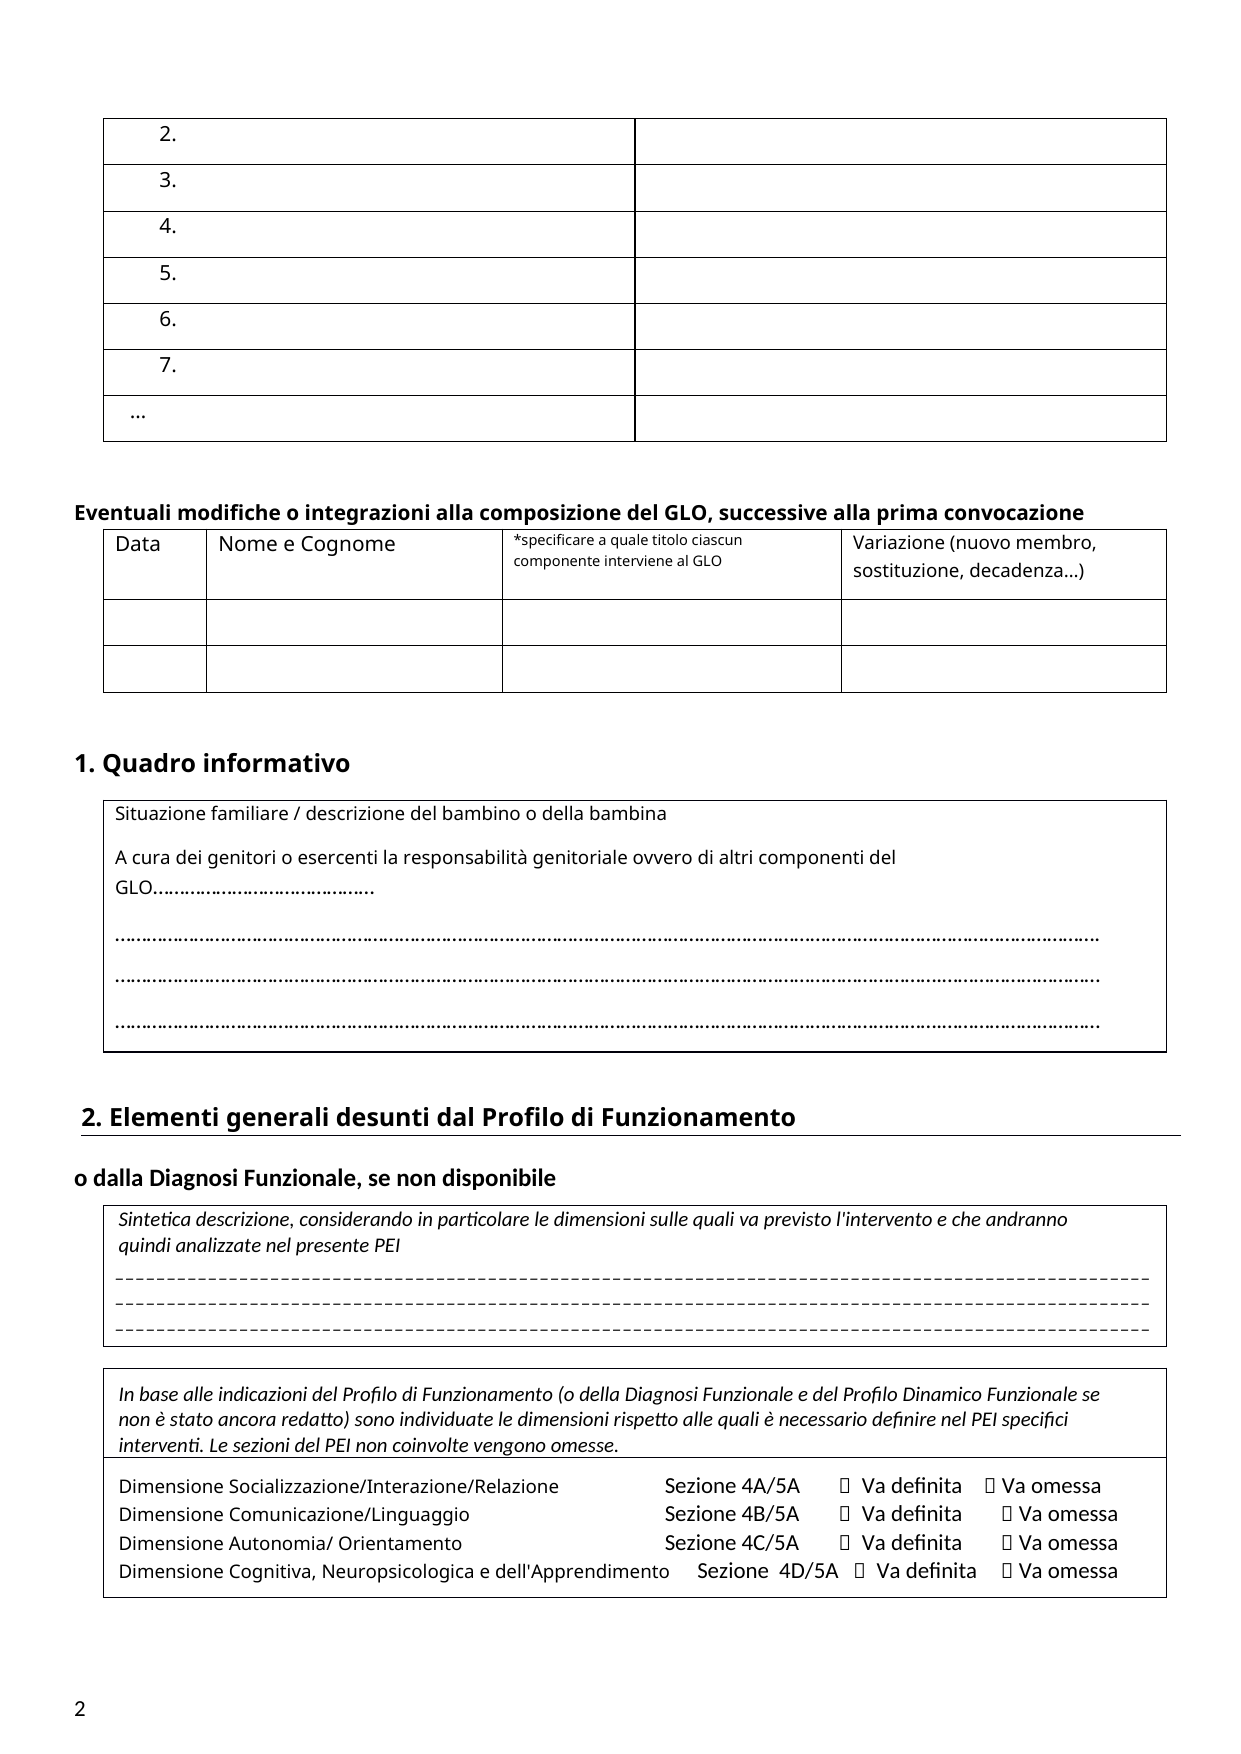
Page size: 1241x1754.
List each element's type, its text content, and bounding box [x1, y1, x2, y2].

table_cell [503, 600, 841, 645]
text 1. Quadro informativo [74, 746, 1181, 780]
table_cell [104, 600, 206, 645]
table_cell [636, 350, 1166, 395]
table_cell [207, 646, 502, 692]
table_cell … [104, 396, 634, 441]
table_header Data [104, 530, 206, 599]
table_cell [503, 646, 841, 692]
table_cell [636, 304, 1166, 349]
table_cell [636, 212, 1166, 257]
table_cell [207, 600, 502, 645]
table_cell [636, 119, 1166, 164]
table_cell [104, 212, 634, 257]
table_cell [842, 646, 1166, 692]
table_header Variazione (nuovo membro, sostituzione, decadenza…) [842, 530, 1166, 599]
text Eventuali modifiche o integrazioni alla composizione del GLO, successive alla prima convocazione [74, 498, 1181, 526]
table_header Situazione familiare / descrizione del bambino o della bambina A cura dei genitori o esercenti la responsabilità genitoriale ovvero di altri componenti del GLO…………………………………… ……………………………………………………………………………………………………………………………………………………………………. ………………………………………………………………………………………………………………………………………….………………………… ………………………………………………………………………………………………………………………………………….………………………… [104, 801, 1166, 1051]
table_header Sintetica descrizione, considerando in particolare le dimensioni sulle quali va previsto l'intervento e che andranno quindi analizzate nel presente PEI ____________________________________________________________________________________________________________________________________________________________________________________________________________________________________________________________________________________________________________ [104, 1206, 1166, 1346]
subtitle 2. Elementi generali desunti dal Profilo di Funzionamento [81, 1099, 1181, 1135]
table_cell [104, 165, 634, 211]
table_header *specificare a quale titolo ciascun componente interviene al GLO [503, 530, 841, 599]
table_cell [636, 165, 1166, 211]
table_cell [104, 258, 634, 303]
text o dalla Diagnosi Funzionale, se non disponibile [74, 1162, 1181, 1193]
table_header Nome e Cognome [207, 530, 502, 599]
table_cell [104, 119, 634, 164]
table_cell [842, 600, 1166, 645]
table_header In base alle indicazioni del Profilo di Funzionamento (o della Diagnosi Funzionale e del Profilo Dinamico Funzionale se non è stato ancora redatto) sono individuate le dimensioni rispetto alle quali è necessario definire nel PEI specifici interventi. Le sezioni del PEI non coinvolte vengono omesse. [104, 1369, 1166, 1457]
table_cell [104, 350, 634, 395]
table_cell [104, 304, 634, 349]
table_cell [636, 258, 1166, 303]
table_cell [104, 646, 206, 692]
table_cell [636, 396, 1166, 441]
table_cell Dimensione Socializzazione/Interazione/Relazione Sezione 4A/5A  Va definita  Va omessa Dimensione Comunicazione/Linguaggio Sezione 4B/5A  Va definita  Va omessa Dimensione Autonomia/ Orientamento Sezione 4C/5A  Va definita  Va omessa Dimensione Cognitiva, Neuropsicologica e dell'Apprendimento Sezione 4D/5A  Va definita  Va omessa [104, 1458, 1166, 1597]
